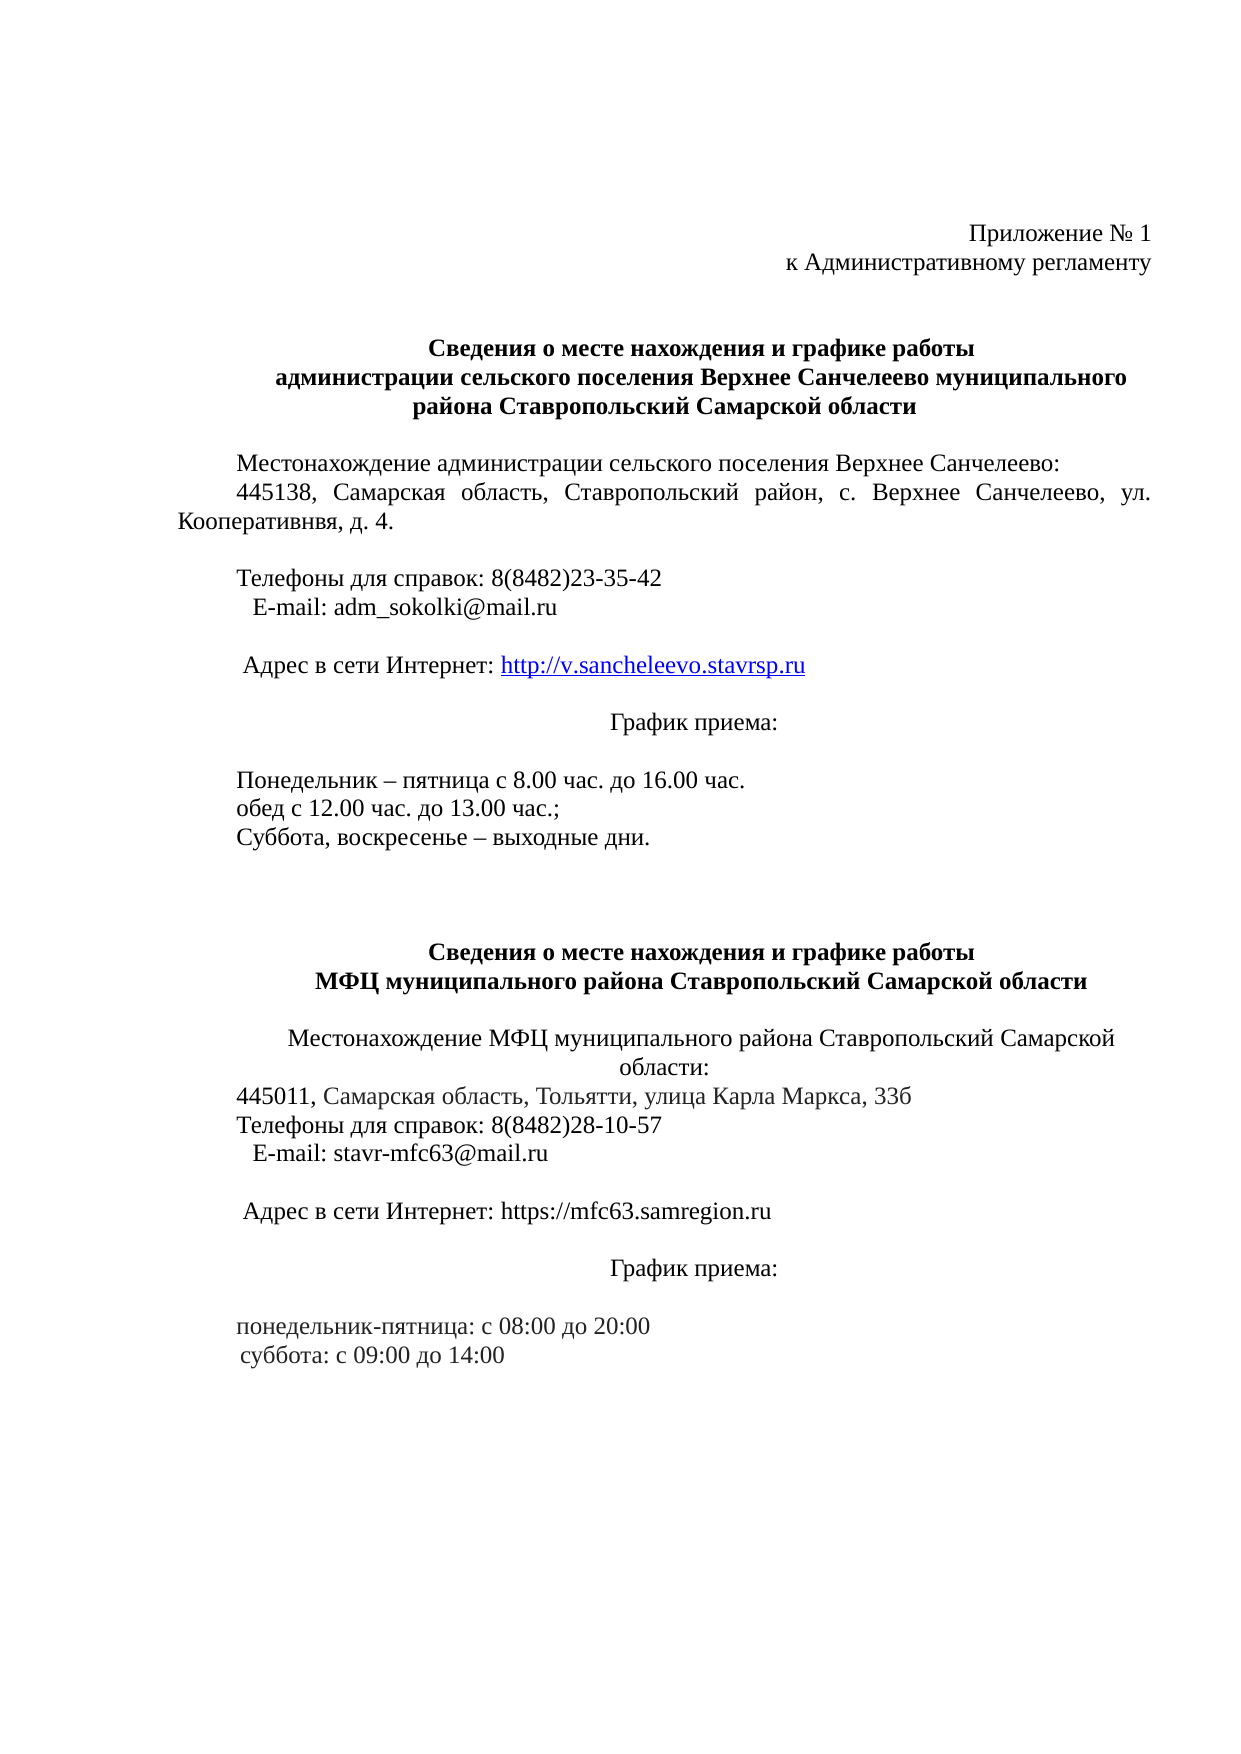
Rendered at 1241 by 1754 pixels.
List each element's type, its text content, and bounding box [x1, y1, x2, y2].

text Телефоны для справок: 8(8482)28-10-57 [177, 1110, 1152, 1138]
text понедельник-пятница: с 08:00 до 20:00 суббота: с 09:00 до 14:00 [177, 1311, 1152, 1368]
subtitle Местонахождение МФЦ муниципального района Ставропольский Самарской области: [177, 1023, 1152, 1081]
subtitle Сведения о месте нахождения и графике работы [177, 937, 1152, 966]
text Приложение № 1 к Административному регламенту [664, 218, 1152, 276]
text E-mail: adm_sokolki@mail.ru [252, 592, 1152, 621]
text График приема: [177, 707, 1152, 736]
text Суббота, воскресенье – выходные дни. [177, 822, 1152, 851]
text обед с 12.00 час. до 13.00 час.; [177, 793, 1152, 822]
subtitle Сведения о месте нахождения и графике работы [177, 333, 1152, 362]
text E-mail: stavr-mfc63@mail.ru [252, 1138, 1152, 1167]
text 445138, Самарская область, Ставропольский район, с. Верхнее Санчелеево, ул. Кооперативнвя, д. 4. [177, 477, 1152, 535]
text Местонахождение администрации сельского поселения Верхнее Санчелеево: [177, 448, 1152, 477]
text Понедельник – пятница с 8.00 час. до 16.00 час. [177, 765, 1152, 793]
text Телефоны для справок: 8(8482)23-35-42 [177, 563, 1152, 592]
text Адрес в сети Интернет: http://v.sancheleevo.stavrsp.ru [177, 650, 1152, 678]
text 445011, Самарская область, Тольятти, улица Карла Маркса, 33б [177, 1081, 1152, 1110]
text Адрес в сети Интернет: https://mfc63.samregion.ru [177, 1196, 1152, 1225]
text График приема: [177, 1253, 1152, 1282]
subtitle МФЦ муниципального района Ставропольский Самарской области [177, 966, 1152, 995]
subtitle администрации сельского поселения Верхнее Санчелеево муниципального района Ставропольский Самарской области [177, 362, 1152, 420]
